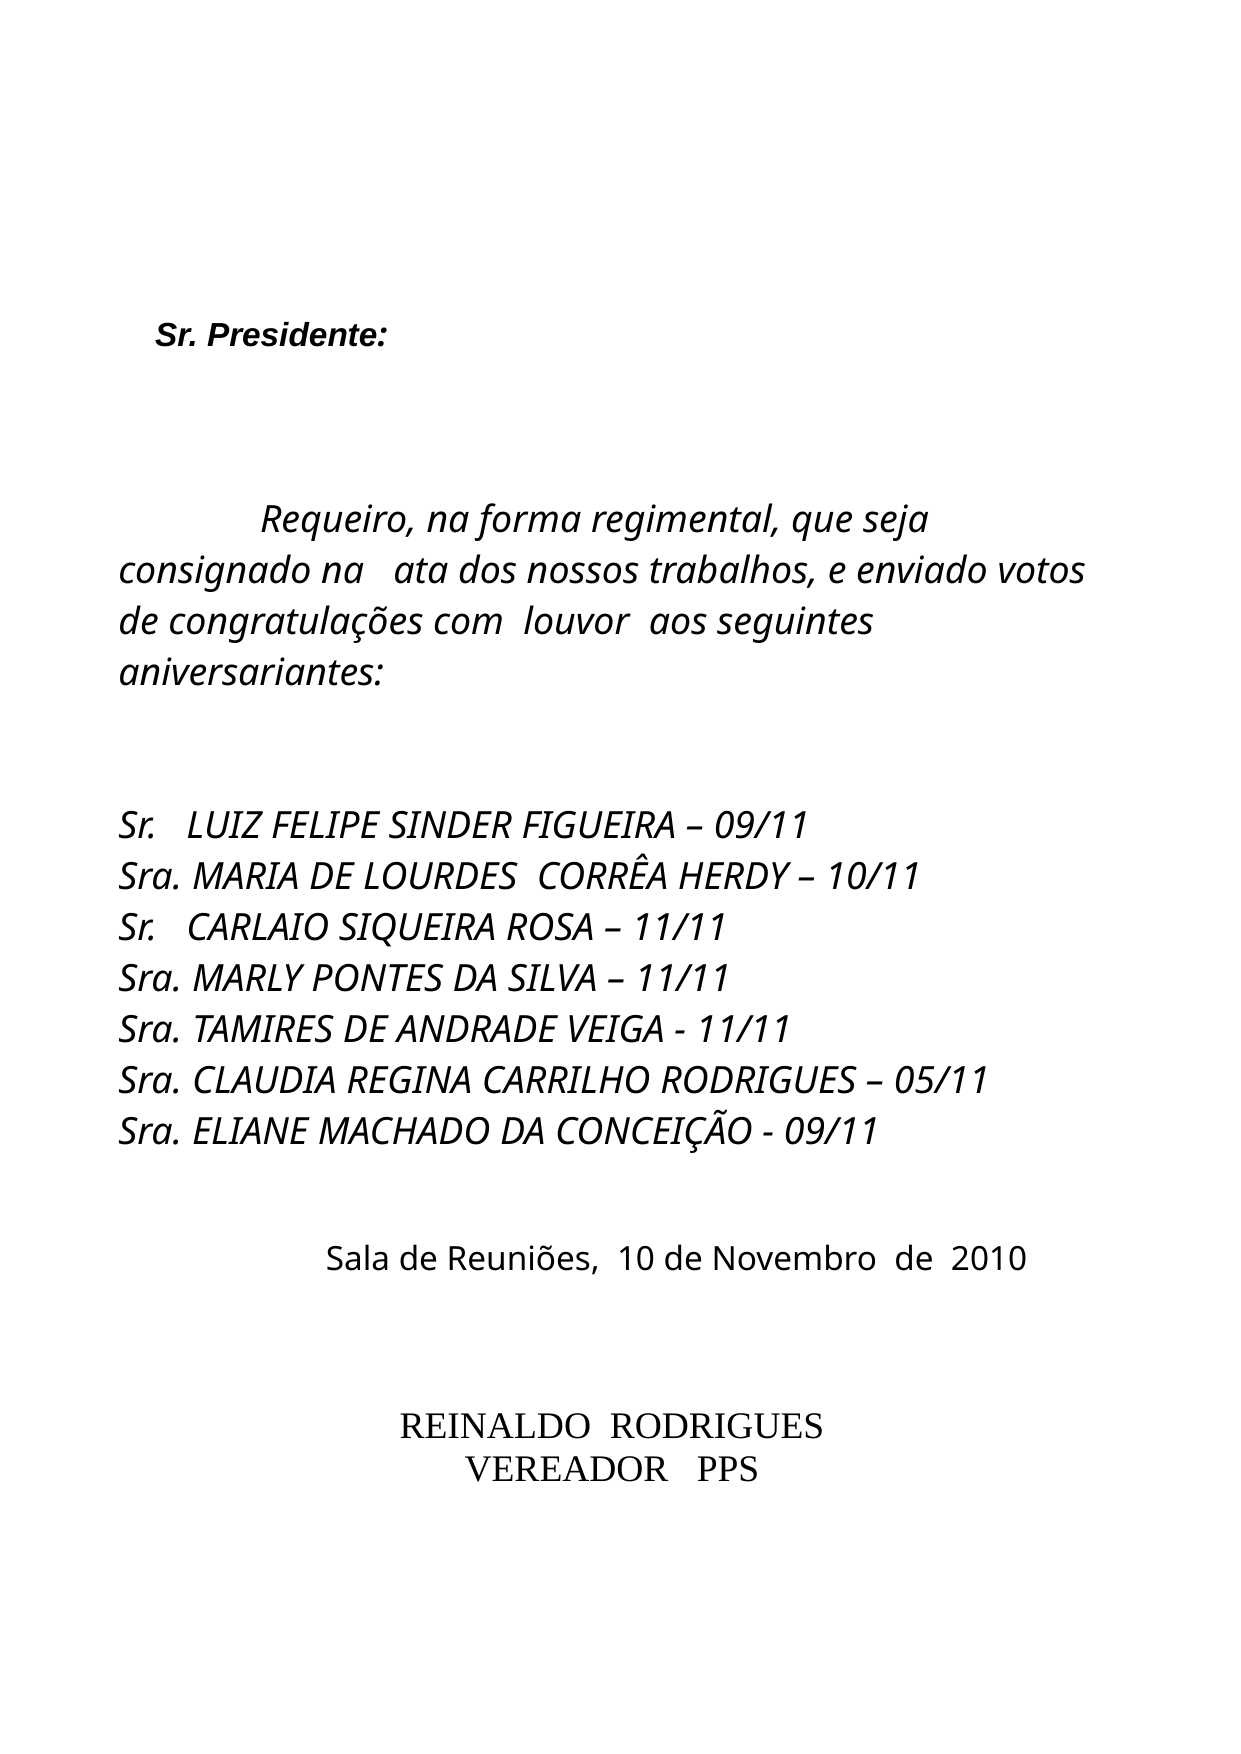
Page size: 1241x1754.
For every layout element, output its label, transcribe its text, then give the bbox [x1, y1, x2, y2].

text REINALDO RODRIGUES [118, 1404, 1122, 1447]
text VEREADOR PPS [118, 1447, 1122, 1490]
text Sr. Presidente: [118, 310, 1122, 356]
text Sr. CARLAIO SIQUEIRA ROSA – 11/11 [118, 900, 1122, 951]
text Sr. LUIZ FELIPE SINDER FIGUEIRA – 09/11 [118, 798, 1122, 849]
text Sra. MARIA DE LOURDES CORRÊA HERDY – 10/11 [118, 849, 1122, 900]
subtitle Sala de Reuniões, 10 de Novembro de 2010 [118, 1235, 1122, 1280]
text Sra. CLAUDIA REGINA CARRILHO RODRIGUES – 05/11 [118, 1053, 1122, 1104]
text Sra. TAMIRES DE ANDRADE VEIGA - 11/11 [118, 1002, 1122, 1053]
text Sra. ELIANE MACHADO DA CONCEIÇÃO - 09/11 [118, 1104, 1122, 1156]
text Sra. MARLY PONTES DA SILVA – 11/11 [118, 951, 1122, 1002]
text Requeiro, na forma regimental, que seja consignado na ata dos nossos trabalhos, e enviado votos de congratulações com louvor aos seguintes aniversariantes: [118, 492, 1122, 696]
